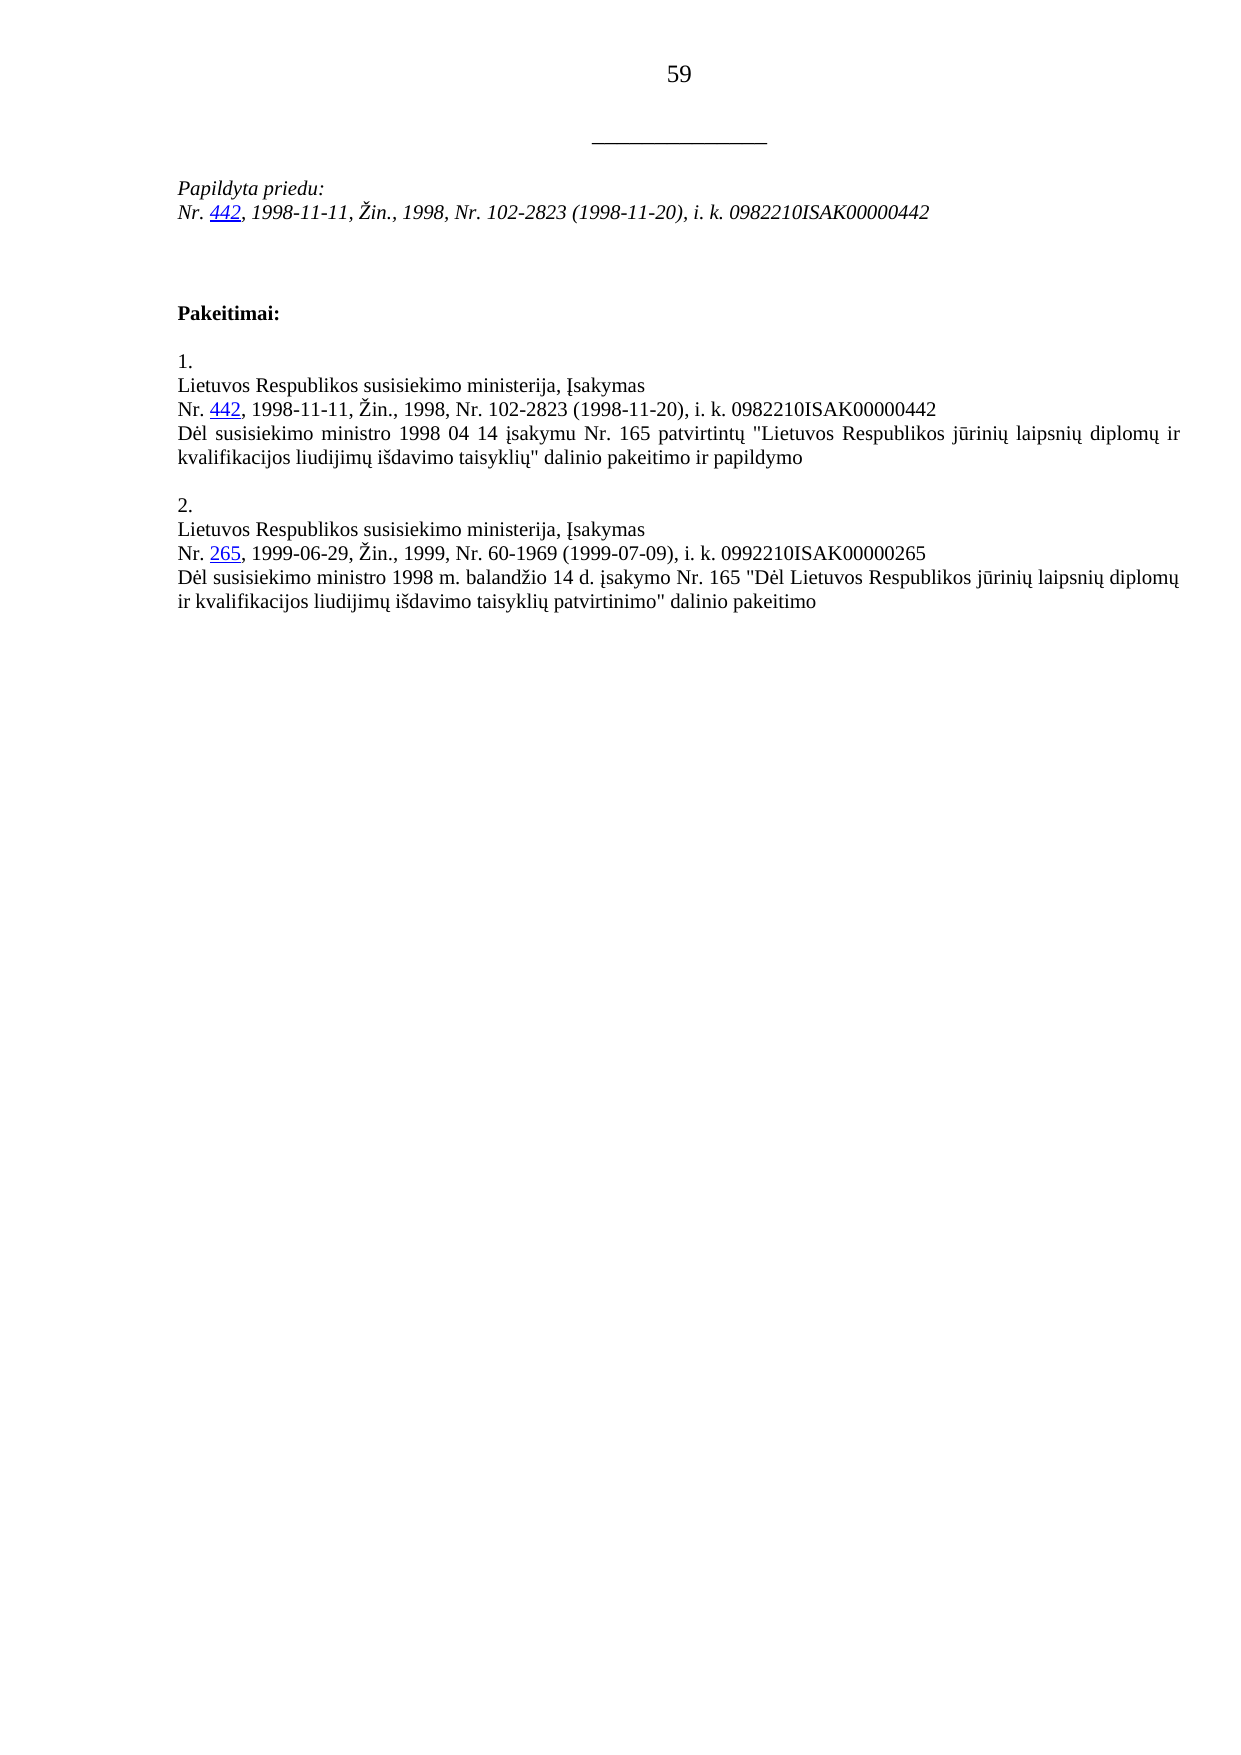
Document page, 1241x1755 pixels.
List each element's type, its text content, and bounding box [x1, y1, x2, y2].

text Lietuvos Respublikos susisiekimo ministerija, Įsakymas [177, 517, 1181, 541]
text Pakeitimai: [177, 301, 1181, 325]
text ______________ [177, 118, 1181, 147]
text 1. [177, 349, 1181, 373]
text Nr. 265, 1999-06-29, Žin., 1999, Nr. 60-1969 (1999-07-09), i. k. 0992210ISAK00000265 [177, 541, 1181, 565]
text 2. [177, 493, 1181, 517]
text Dėl susisiekimo ministro 1998 04 14 įsakymu Nr. 165 patvirtintų "Lietuvos Respublikos jūrinių laipsnių diplomų ir kvalifikacijos liudijimų išdavimo taisyklių" dalinio pakeitimo ir papildymo [177, 421, 1181, 469]
text Nr. 442, 1998-11-11, Žin., 1998, Nr. 102-2823 (1998-11-20), i. k. 0982210ISAK00000442 [177, 200, 1181, 224]
text Nr. 442, 1998-11-11, Žin., 1998, Nr. 102-2823 (1998-11-20), i. k. 0982210ISAK00000442 [177, 397, 1181, 421]
text Papildyta priedu: [177, 176, 1181, 200]
text Dėl susisiekimo ministro 1998 m. balandžio 14 d. įsakymo Nr. 165 "Dėl Lietuvos Respublikos jūrinių laipsnių diplomų ir kvalifikacijos liudijimų išdavimo taisyklių patvirtinimo" dalinio pakeitimo [177, 565, 1181, 613]
text Lietuvos Respublikos susisiekimo ministerija, Įsakymas [177, 373, 1181, 397]
